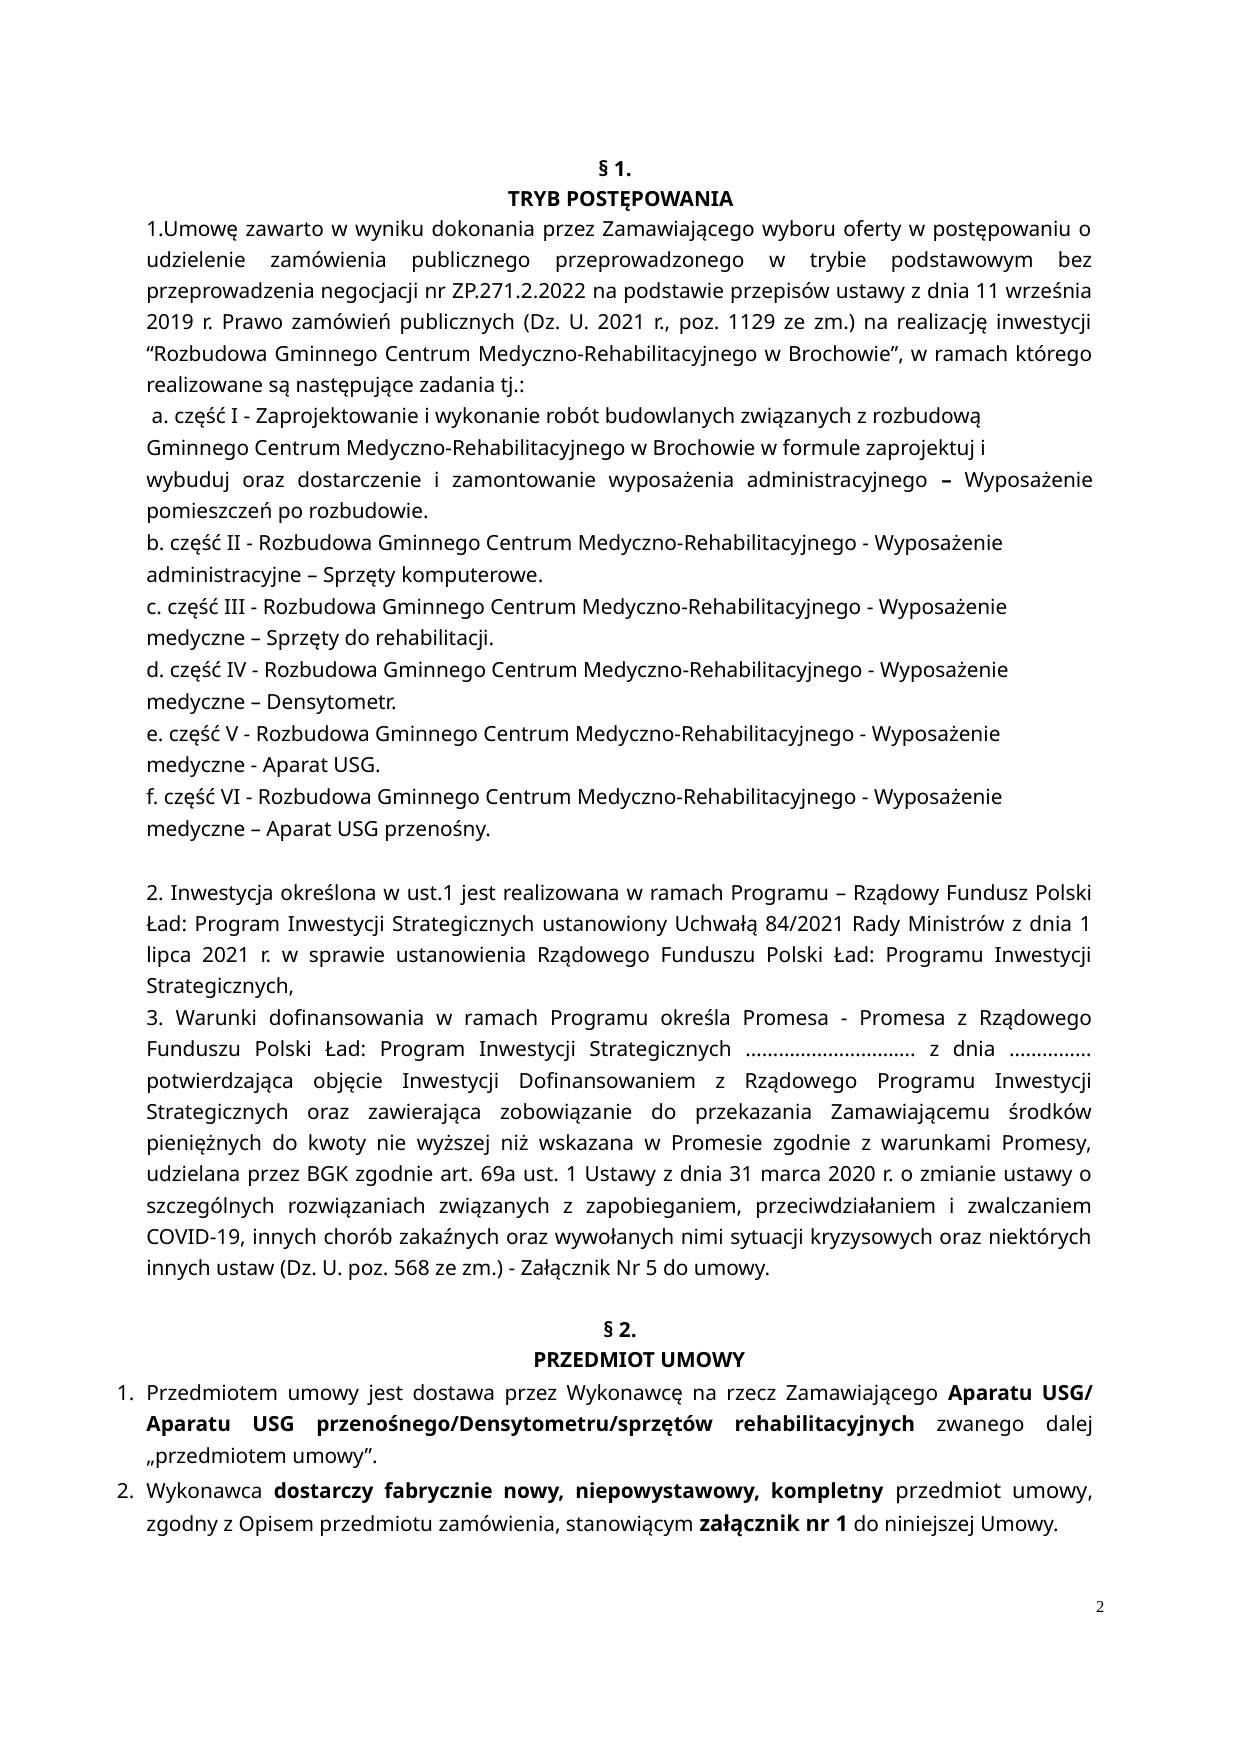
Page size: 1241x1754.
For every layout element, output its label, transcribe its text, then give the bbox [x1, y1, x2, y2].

list Przedmiotem umowy jest dostawa przez Wykonawcę na rzecz Zamawiającego Aparatu USG/ Aparatu USG przenośnego/Densytometru/sprzętów rehabilitacyjnych zwanego dalej „przedmiotem umowy”. [117, 1378, 1093, 1469]
text medyczne – Densytometr. [146, 687, 1093, 716]
text 1.Umowę zawarto w wyniku dokonania przez Zamawiającego wyboru oferty w postępowaniu o udzielenie zamówienia publicznego przeprowadzonego w trybie podstawowym bez przeprowadzenia negocjacji nr ZP.271.2.2022 na podstawie przepisów ustawy z dnia 11 września 2019 r. Prawo zamówień publicznych (Dz. U. 2021 r., poz. 1129 ze zm.) na realizację inwestycji “Rozbudowa Gminnego Centrum Medyczno-Rehabilitacyjnego w Brochowie”, w ramach którego realizowane są następujące zadania tj.: [146, 214, 1093, 398]
text a. część I - Zaprojektowanie i wykonanie robót budowlanych związanych z rozbudową [146, 402, 1093, 430]
text 2. Inwestycja określona w ust.1 jest realizowana w ramach Programu – Rządowy Fundusz Polski Ład: Program Inwestycji Strategicznych ustanowiony Uchwałą 84/2021 Rady Ministrów z dnia 1 lipca 2021 r. w sprawie ustanowienia Rządowego Funduszu Polski Ład: Programu Inwestycji Strategicznych, [146, 878, 1093, 1000]
text medyczne – Sprzęty do rehabilitacji. [146, 623, 1093, 652]
text d. część IV - Rozbudowa Gminnego Centrum Medyczno-Rehabilitacyjnego - Wyposażenie [146, 655, 1093, 684]
text e. część V - Rozbudowa Gminnego Centrum Medyczno-Rehabilitacyjnego - Wyposażenie [146, 719, 1093, 747]
text medyczne – Aparat USG przenośny. [146, 814, 1093, 843]
text Gminnego Centrum Medyczno-Rehabilitacyjnego w Brochowie w formule zaprojektuj i [146, 433, 1093, 462]
text § 2. [173, 1315, 1066, 1343]
subtitle TRYB POSTĘPOWANIA [153, 184, 1088, 212]
list Wykonawca dostarczy fabrycznie nowy, niepowystawowy, kompletny przedmiot umowy, zgodny z Opisem przedmiotu zamówienia, stanowiącym załącznik nr 1 do niniejszej Umowy. [117, 1475, 1093, 1538]
text wybuduj oraz dostarczenie i zamontowanie wyposażenia administracyjnego – Wyposażenie pomieszczeń po rozbudowie. [146, 465, 1093, 525]
text f. część VI - Rozbudowa Gminnego Centrum Medyczno-Rehabilitacyjnego - Wyposażenie [146, 782, 1093, 811]
text c. część III - Rozbudowa Gminnego Centrum Medyczno-Rehabilitacyjnego - Wyposażenie [146, 592, 1093, 620]
text b. część II - Rozbudowa Gminnego Centrum Medyczno-Rehabilitacyjnego - Wyposażenie [146, 528, 1093, 557]
subtitle PRZEDMIOT UMOWY [174, 1345, 1104, 1374]
text § 1. [152, 154, 1088, 182]
text 3. Warunki dofinansowania w ramach Programu określa Promesa - Promesa z Rządowego Funduszu Polski Ład: Program Inwestycji Strategicznych …………………………. z dnia …………… potwierdzająca objęcie Inwestycji Dofinansowaniem z Rządowego Programu Inwestycji Strategicznych oraz zawierająca zobowiązanie do przekazania Zamawiającemu środków pieniężnych do kwoty nie wyższej niż wskazana w Promesie zgodnie z warunkami Promesy, udzielana przez BGK zgodnie art. 69a ust. 1 Ustawy z dnia 31 marca 2020 r. o zmianie ustawy o szczególnych rozwiązaniach związanych z zapobieganiem, przeciwdziałaniem i zwalczaniem COVID-19, innych chorób zakaźnych oraz wywołanych nimi sytuacji kryzysowych oraz niektórych innych ustaw (Dz. U. poz. 568 ze zm.) - Załącznik Nr 5 do umowy. [146, 1003, 1093, 1282]
text administracyjne – Sprzęty komputerowe. [146, 560, 1093, 588]
text medyczne - Aparat USG. [146, 751, 1093, 779]
